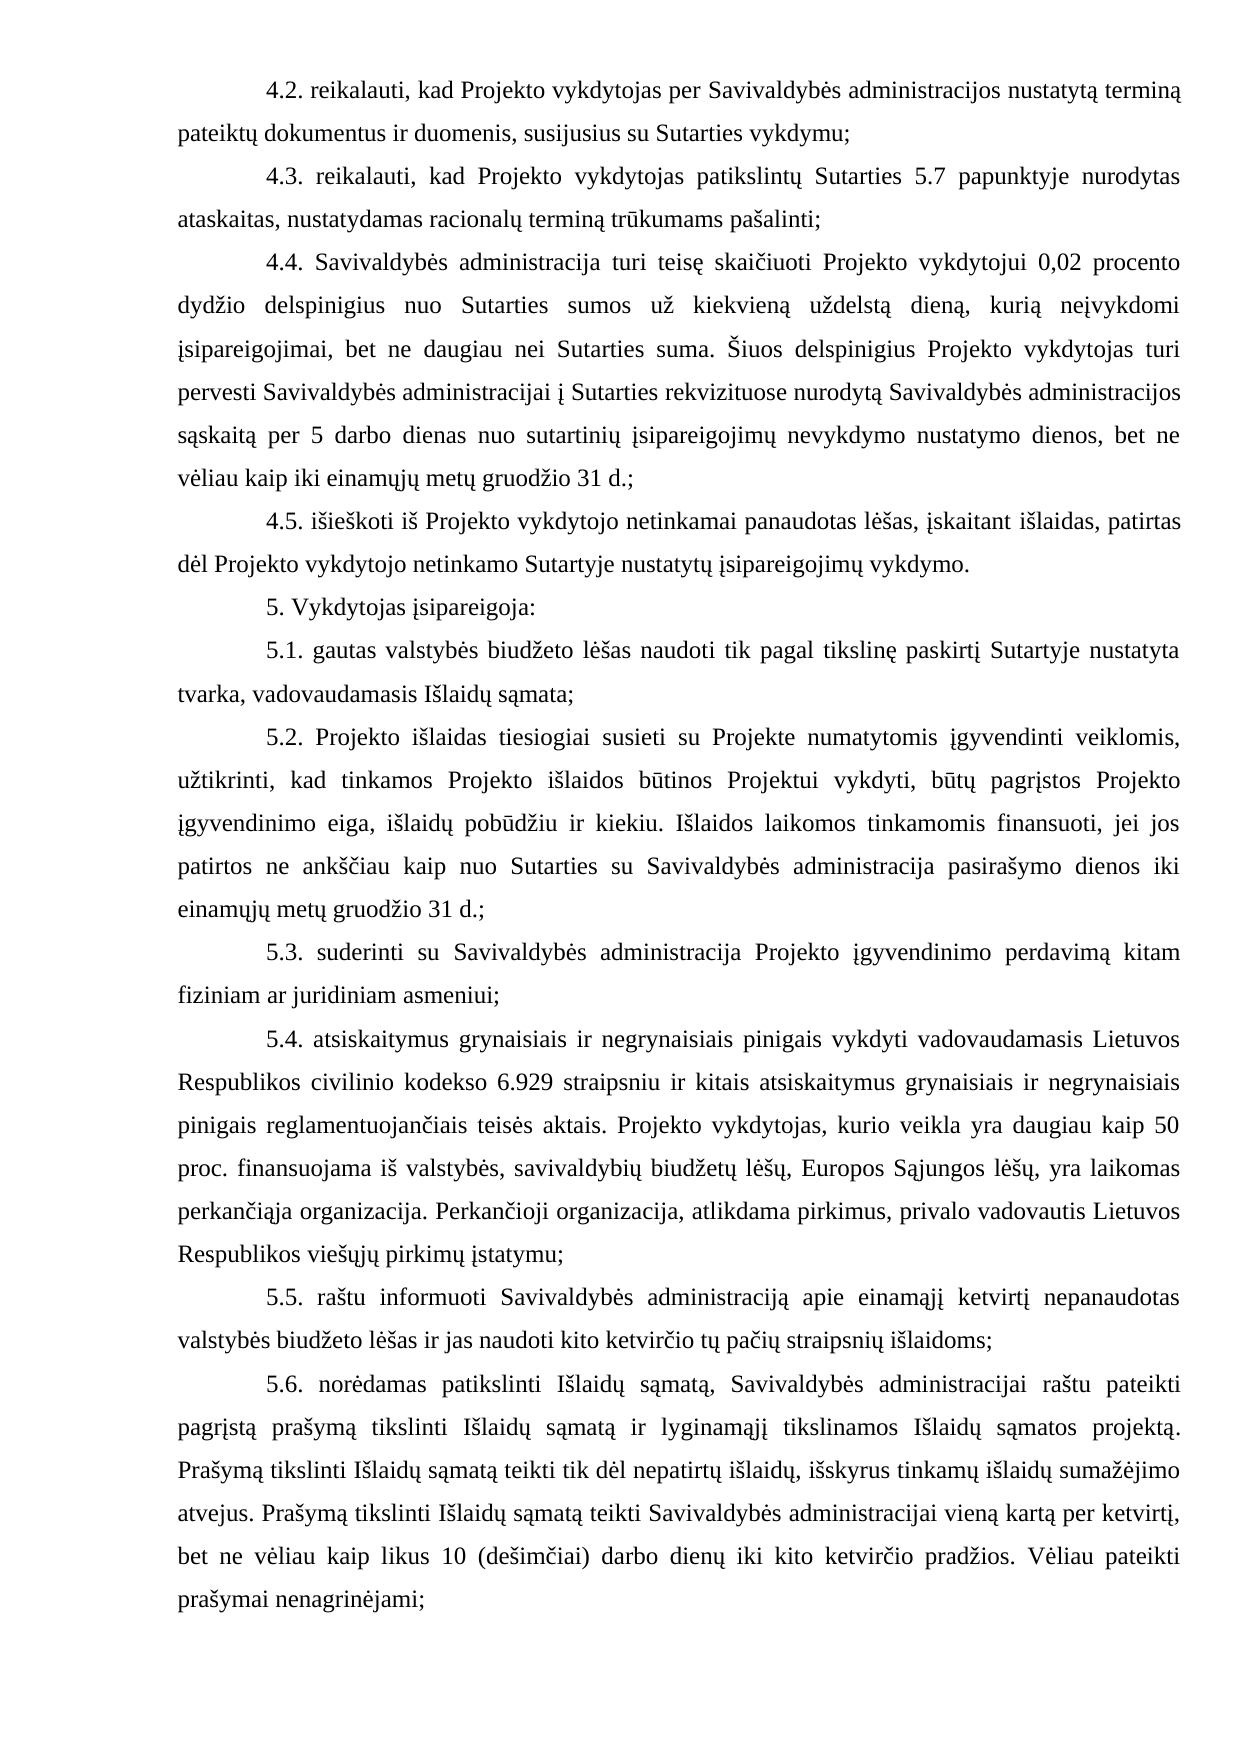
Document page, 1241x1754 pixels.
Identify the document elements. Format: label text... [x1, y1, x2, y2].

text 4.2. reikalauti, kad Projekto vykdytojas per Savivaldybės administracijos nustatytą terminą pateiktų dokumentus ir duomenis, susijusius su Sutarties vykdymu; [177, 75, 1181, 147]
text 4.5. išieškoti iš Projekto vykdytojo netinkamai panaudotas lėšas, įskaitant išlaidas, patirtas dėl Projekto vykdytojo netinkamo Sutartyje nustatytų įsipareigojimų vykdymo. [177, 506, 1181, 578]
text 4.3. reikalauti, kad Projekto vykdytojas patikslintų Sutarties 5.7 papunktyje nurodytas ataskaitas, nustatydamas racionalų terminą trūkumams pašalinti; [177, 161, 1181, 233]
text 5.3. suderinti su Savivaldybės administracija Projekto įgyvendinimo perdavimą kitam fiziniam ar juridiniam asmeniui; [177, 937, 1181, 1009]
text 5.5. raštu informuoti Savivaldybės administraciją apie einamąjį ketvirtį nepanaudotas valstybės biudžeto lėšas ir jas naudoti kito ketvirčio tų pačių straipsnių išlaidoms; [177, 1282, 1181, 1354]
text 5.6. norėdamas patikslinti Išlaidų sąmatą, Savivaldybės administracijai raštu pateikti pagrįstą prašymą tikslinti Išlaidų sąmatą ir lyginamąjį tikslinamos Išlaidų sąmatos projektą. Prašymą tikslinti Išlaidų sąmatą teikti tik dėl nepatirtų išlaidų, išskyrus tinkamų išlaidų sumažėjimo atvejus. Prašymą tikslinti Išlaidų sąmatą teikti Savivaldybės administracijai vieną kartą per ketvirtį, bet ne vėliau kaip likus 10 (dešimčiai) darbo dienų iki kito ketvirčio pradžios. Vėliau pateikti prašymai nenagrinėjami; [177, 1369, 1181, 1613]
text 4.4. Savivaldybės administracija turi teisę skaičiuoti Projekto vykdytojui 0,02 procento dydžio delspinigius nuo Sutarties sumos už kiekvieną uždelstą dieną, kurią neįvykdomi įsipareigojimai, bet ne daugiau nei Sutarties suma. Šiuos delspinigius Projekto vykdytojas turi pervesti Savivaldybės administracijai į Sutarties rekvizituose nurodytą Savivaldybės administracijos sąskaitą per 5 darbo dienas nuo sutartinių įsipareigojimų nevykdymo nustatymo dienos, bet ne vėliau kaip iki einamųjų metų gruodžio 31 d.; [177, 247, 1181, 492]
text 5.2. Projekto išlaidas tiesiogiai susieti su Projekte numatytomis įgyvendinti veiklomis, užtikrinti, kad tinkamos Projekto išlaidos būtinos Projektui vykdyti, būtų pagrįstos Projekto įgyvendinimo eiga, išlaidų pobūdžiu ir kiekiu. Išlaidos laikomos tinkamomis finansuoti, jei jos patirtos ne ankščiau kaip nuo Sutarties su Savivaldybės administracija pasirašymo dienos iki einamųjų metų gruodžio 31 d.; [177, 722, 1181, 923]
text 5. Vykdytojas įsipareigoja: [177, 592, 1181, 621]
text 5.4. atsiskaitymus grynaisiais ir negrynaisiais pinigais vykdyti vadovaudamasis Lietuvos Respublikos civilinio kodekso 6.929 straipsniu ir kitais atsiskaitymus grynaisiais ir negrynaisiais pinigais reglamentuojančiais teisės aktais. Projekto vykdytojas, kurio veikla yra daugiau kaip 50 proc. finansuojama iš valstybės, savivaldybių biudžetų lėšų, Europos Sąjungos lėšų, yra laikomas perkančiąja organizacija. Perkančioji organizacija, atlikdama pirkimus, privalo vadovautis Lietuvos Respublikos viešųjų pirkimų įstatymu; [177, 1024, 1181, 1268]
text 5.1. gautas valstybės biudžeto lėšas naudoti tik pagal tikslinę paskirtį Sutartyje nustatyta tvarka, vadovaudamasis Išlaidų sąmata; [177, 636, 1181, 707]
